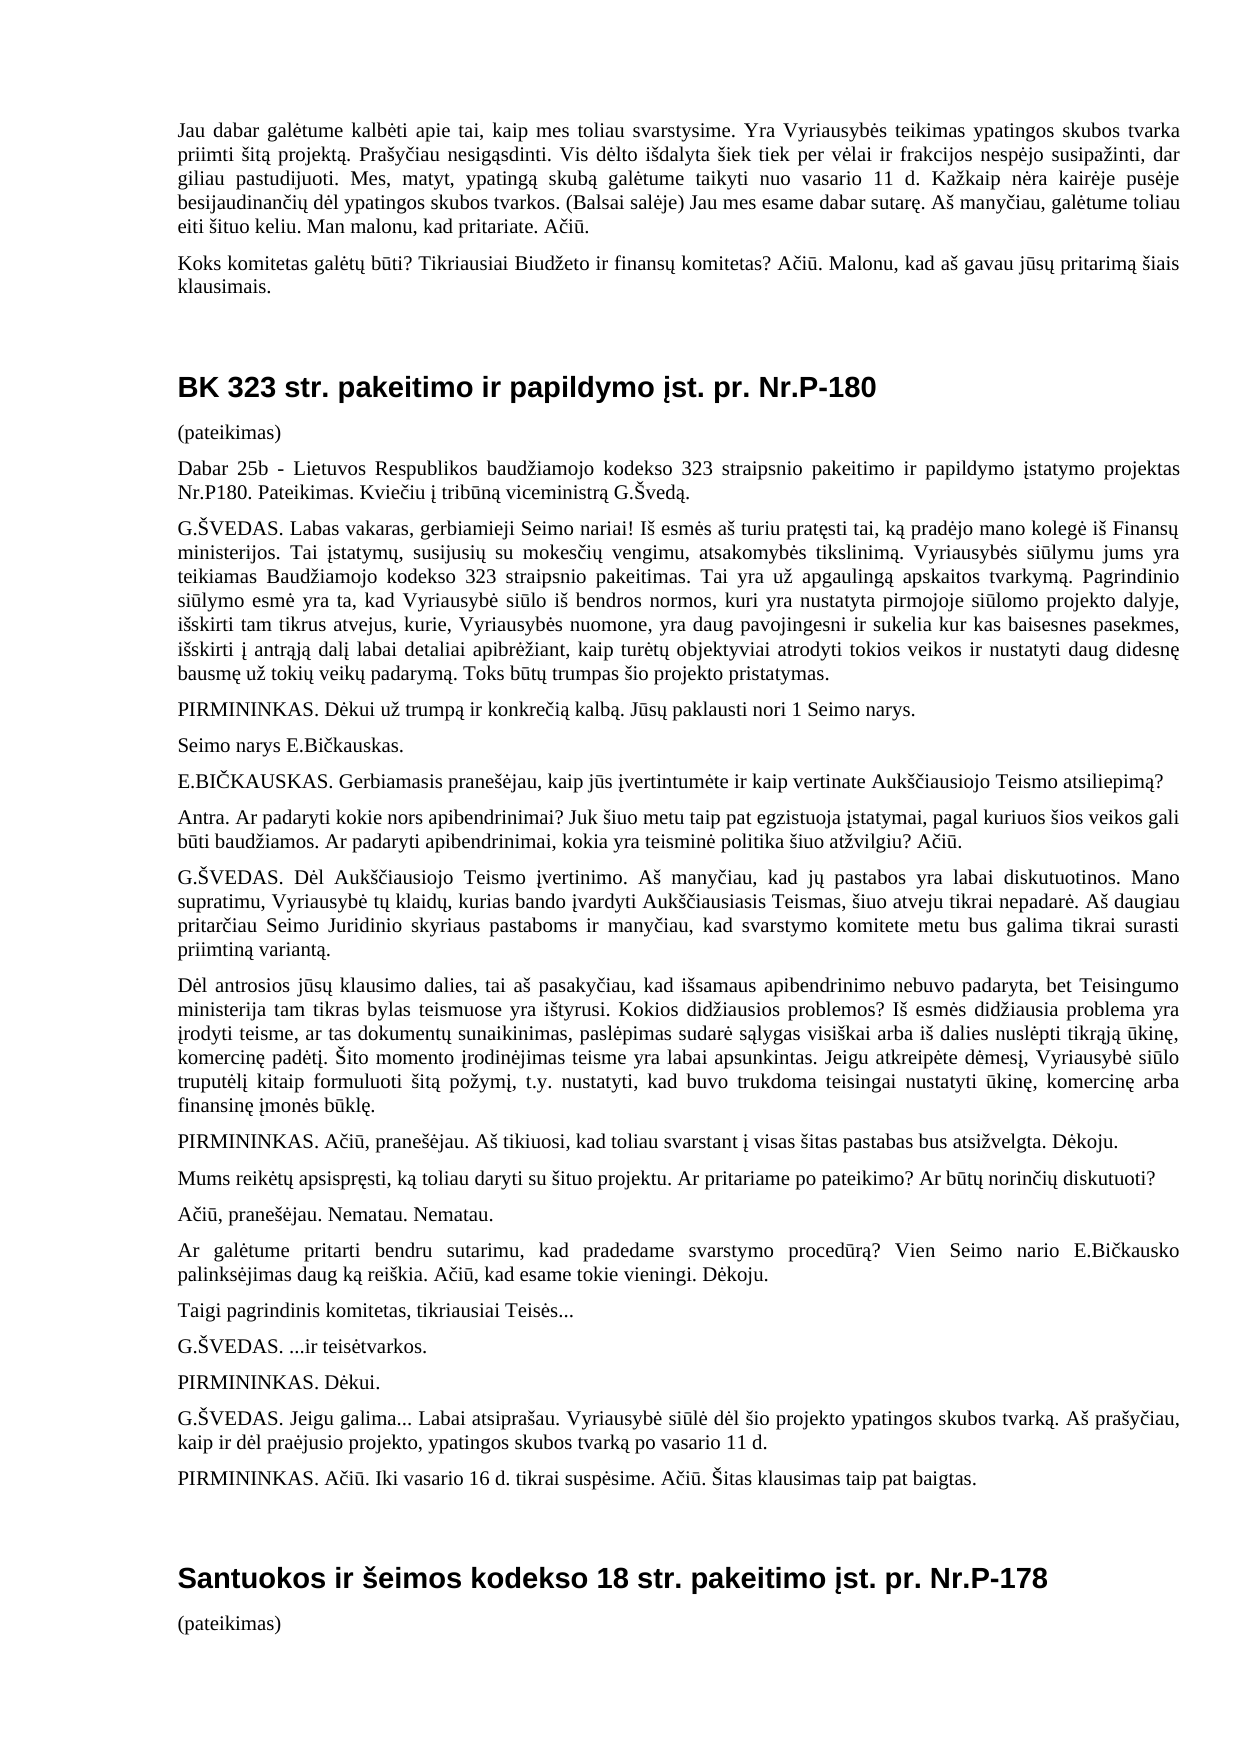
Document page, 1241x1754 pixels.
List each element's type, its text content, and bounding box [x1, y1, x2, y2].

text Mums reikėtų apsispręsti, ką toliau daryti su šituo projektu. Ar pritariame po pateikimo? Ar būtų norinčių diskutuoti? [177, 1165, 1181, 1189]
subtitle BK 323 str. pakeitimo ir papildymo įst. pr. Nr.P-180 [177, 370, 1181, 403]
text (pateikimas) [177, 1611, 1181, 1635]
text Ar galėtume pritarti bendru sutarimu, kad pradedame svarstymo procedūrą? Vien Seimo nario E.Bičkausko palinksėjimas daug ką reiškia. Ačiū, kad esame tokie vieningi. Dėkoju. [177, 1237, 1181, 1286]
text Ačiū, pranešėjau. Nematau. Nematau. [177, 1201, 1181, 1226]
text G.ŠVEDAS. ...ir teisėtvarkos. [177, 1334, 1181, 1358]
text PIRMININKAS. Ačiū, pranešėjau. Aš tikiuosi, kad toliau svarstant į visas šitas pastabas bus atsižvelgta. Dėkoju. [177, 1129, 1181, 1153]
text Dėl antrosios jūsų klausimo dalies, tai aš pasakyčiau, kad išsamaus apibendrinimo nebuvo padaryta, bet Teisingumo ministerija tam tikras bylas teismuose yra ištyrusi. Kokios didžiausios problemos? Iš esmės didžiausia problema yra įrodyti teisme, ar tas dokumentų sunaikinimas, paslėpimas sudarė sąlygas visiškai arba iš dalies nuslėpti tikrąją ūkinę, komercinę padėtį. Šito momento įrodinėjimas teisme yra labai apsunkintas. Jeigu atkreipėte dėmesį, Vyriausybė siūlo truputėlį kitaip formuluoti šitą požymį, t.y. nustatyti, kad buvo trukdoma teisingai nustatyti ūkinę, komercinę arba finansinę įmonės būklę. [177, 973, 1181, 1117]
text Seimo narys E.Bičkauskas. [177, 733, 1181, 757]
text G.ŠVEDAS. Jeigu galima... Labai atsiprašau. Vyriausybė siūlė dėl šio projekto ypatingos skubos tvarką. Aš prašyčiau, kaip ir dėl praėjusio projekto, ypatingos skubos tvarką po vasario 11 d. [177, 1406, 1181, 1454]
text (pateikimas) [177, 420, 1181, 444]
text Dabar 25b - Lietuvos Respublikos baudžiamojo kodekso 323 straipsnio pakeitimo ir papildymo įstatymo projektas Nr.P180. Pateikimas. Kviečiu į tribūną viceministrą G.Švedą. [177, 456, 1181, 504]
text G.ŠVEDAS. Dėl Aukščiausiojo Teismo įvertinimo. Aš manyčiau, kad jų pastabos yra labai diskutuotinos. Mano supratimu, Vyriausybė tų klaidų, kurias bando įvardyti Aukščiausiasis Teismas, šiuo atveju tikrai nepadarė. Aš daugiau pritarčiau Seimo Juridinio skyriaus pastaboms ir manyčiau, kad svarstymo komitete metu bus galima tikrai surasti priimtiną variantą. [177, 865, 1181, 961]
text Koks komitetas galėtų būti? Tikriausiai Biudžeto ir finansų komitetas? Ačiū. Malonu, kad aš gavau jūsų pritarimą šiais klausimais. [177, 250, 1181, 298]
subtitle Santuokos ir šeimos kodekso 18 str. pakeitimo įst. pr. Nr.P-178 [177, 1561, 1181, 1595]
text G.ŠVEDAS. Labas vakaras, gerbiamieji Seimo nariai! Iš esmės aš turiu pratęsti tai, ką pradėjo mano kolegė iš Finansų ministerijos. Tai įstatymų, susijusių su mokesčių vengimu, atsakomybės tikslinimą. Vyriausybės siūlymu jums yra teikiamas Baudžiamojo kodekso 323 straipsnio pakeitimas. Tai yra už apgaulingą apskaitos tvarkymą. Pagrindinio siūlymo esmė yra ta, kad Vyriausybė siūlo iš bendros normos, kuri yra nustatyta pirmojoje siūlomo projekto dalyje, išskirti tam tikrus atvejus, kurie, Vyriausybės nuomone, yra daug pavojingesni ir sukelia kur kas baisesnes pasekmes, išskirti į antrąją dalį labai detaliai apibrėžiant, kaip turėtų objektyviai atrodyti tokios veikos ir nustatyti daug didesnę bausmę už tokių veikų padarymą. Toks būtų trumpas šio projekto pristatymas. [177, 516, 1181, 684]
text Antra. Ar padaryti kokie nors apibendrinimai? Juk šiuo metu taip pat egzistuoja įstatymai, pagal kuriuos šios veikos gali būti baudžiamos. Ar padaryti apibendrinimai, kokia yra teisminė politika šiuo atžvilgiu? Ačiū. [177, 805, 1181, 853]
text Taigi pagrindinis komitetas, tikriausiai Teisės... [177, 1298, 1181, 1322]
text Jau dabar galėtume kalbėti apie tai, kaip mes toliau svarstysime. Yra Vyriausybės teikimas ypatingos skubos tvarka priimti šitą projektą. Prašyčiau nesigąsdinti. Vis dėlto išdalyta šiek tiek per vėlai ir frakcijos nespėjo susipažinti, dar giliau pastudijuoti. Mes, matyt, ypatingą skubą galėtume taikyti nuo vasario 11 d. Kažkaip nėra kairėje pusėje besijaudinančių dėl ypatingos skubos tvarkos. (Balsai salėje) Jau mes esame dabar sutarę. Aš manyčiau, galėtume toliau eiti šituo keliu. Man malonu, kad pritariate. Ačiū. [177, 118, 1181, 238]
text E.BIČKAUSKAS. Gerbiamasis pranešėjau, kaip jūs įvertintumėte ir kaip vertinate Aukščiausiojo Teismo atsiliepimą? [177, 769, 1181, 793]
text PIRMININKAS. Ačiū. Iki vasario 16 d. tikrai suspėsime. Ačiū. Šitas klausimas taip pat baigtas. [177, 1466, 1181, 1490]
text PIRMININKAS. Dėkui už trumpą ir konkrečią kalbą. Jūsų paklausti nori 1 Seimo narys. [177, 697, 1181, 721]
text PIRMININKAS. Dėkui. [177, 1370, 1181, 1394]
